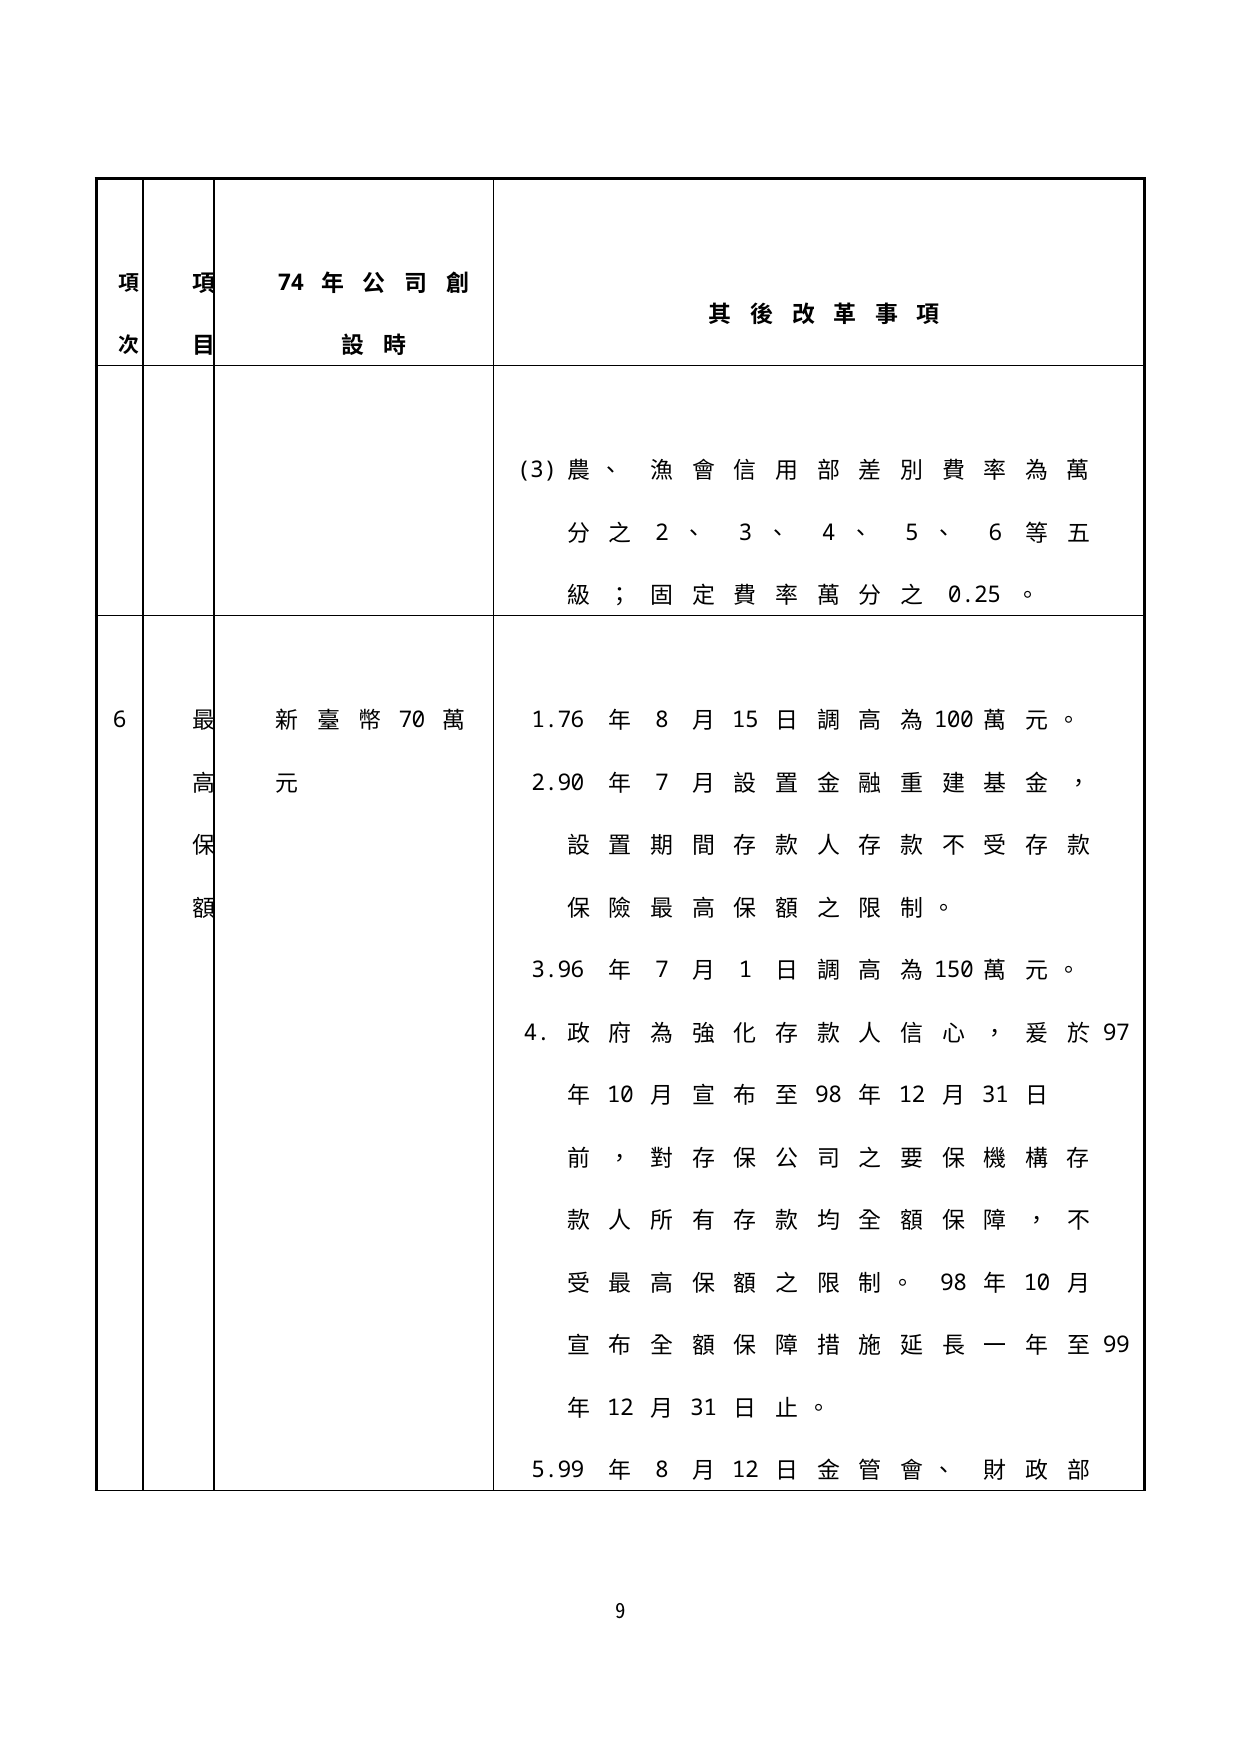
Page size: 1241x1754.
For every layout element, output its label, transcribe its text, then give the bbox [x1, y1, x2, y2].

table_cell [144, 366, 213, 615]
table_header 項次 [98, 180, 142, 365]
table_cell 6 [98, 616, 142, 1490]
table_cell 最高保額 [144, 616, 213, 1490]
table_header 其後改革事項 [494, 180, 1143, 365]
table_header 74年公司創設時 [215, 180, 493, 365]
table_header 項目 [144, 180, 213, 365]
table_cell (3)農、漁會信用部差別費率為萬分之2、3、4、5、6等五級；固定費率萬分之0.25。 [494, 366, 1143, 615]
table_cell 1.76年8月15日調高為100萬元。 2.90年7月設置金融重建基金，設置期間存款人存款不受存款保險最高保額之限制。 3.96年7月1日調高為150萬元。 4.政府為強化存款人信心，爰於97年10月宣布至98年12月31日前，對存保公司之要保機構存款人所有存款均全額保障，不受最高保額之限制。98年10月宣布全額保障措施延長一年至99年12月31日止。 5.99年8月12日金管會、財政部 [494, 616, 1143, 1490]
table_cell [98, 366, 142, 615]
table_cell 新臺幣70萬元 [215, 616, 493, 1490]
table_cell [215, 366, 493, 615]
